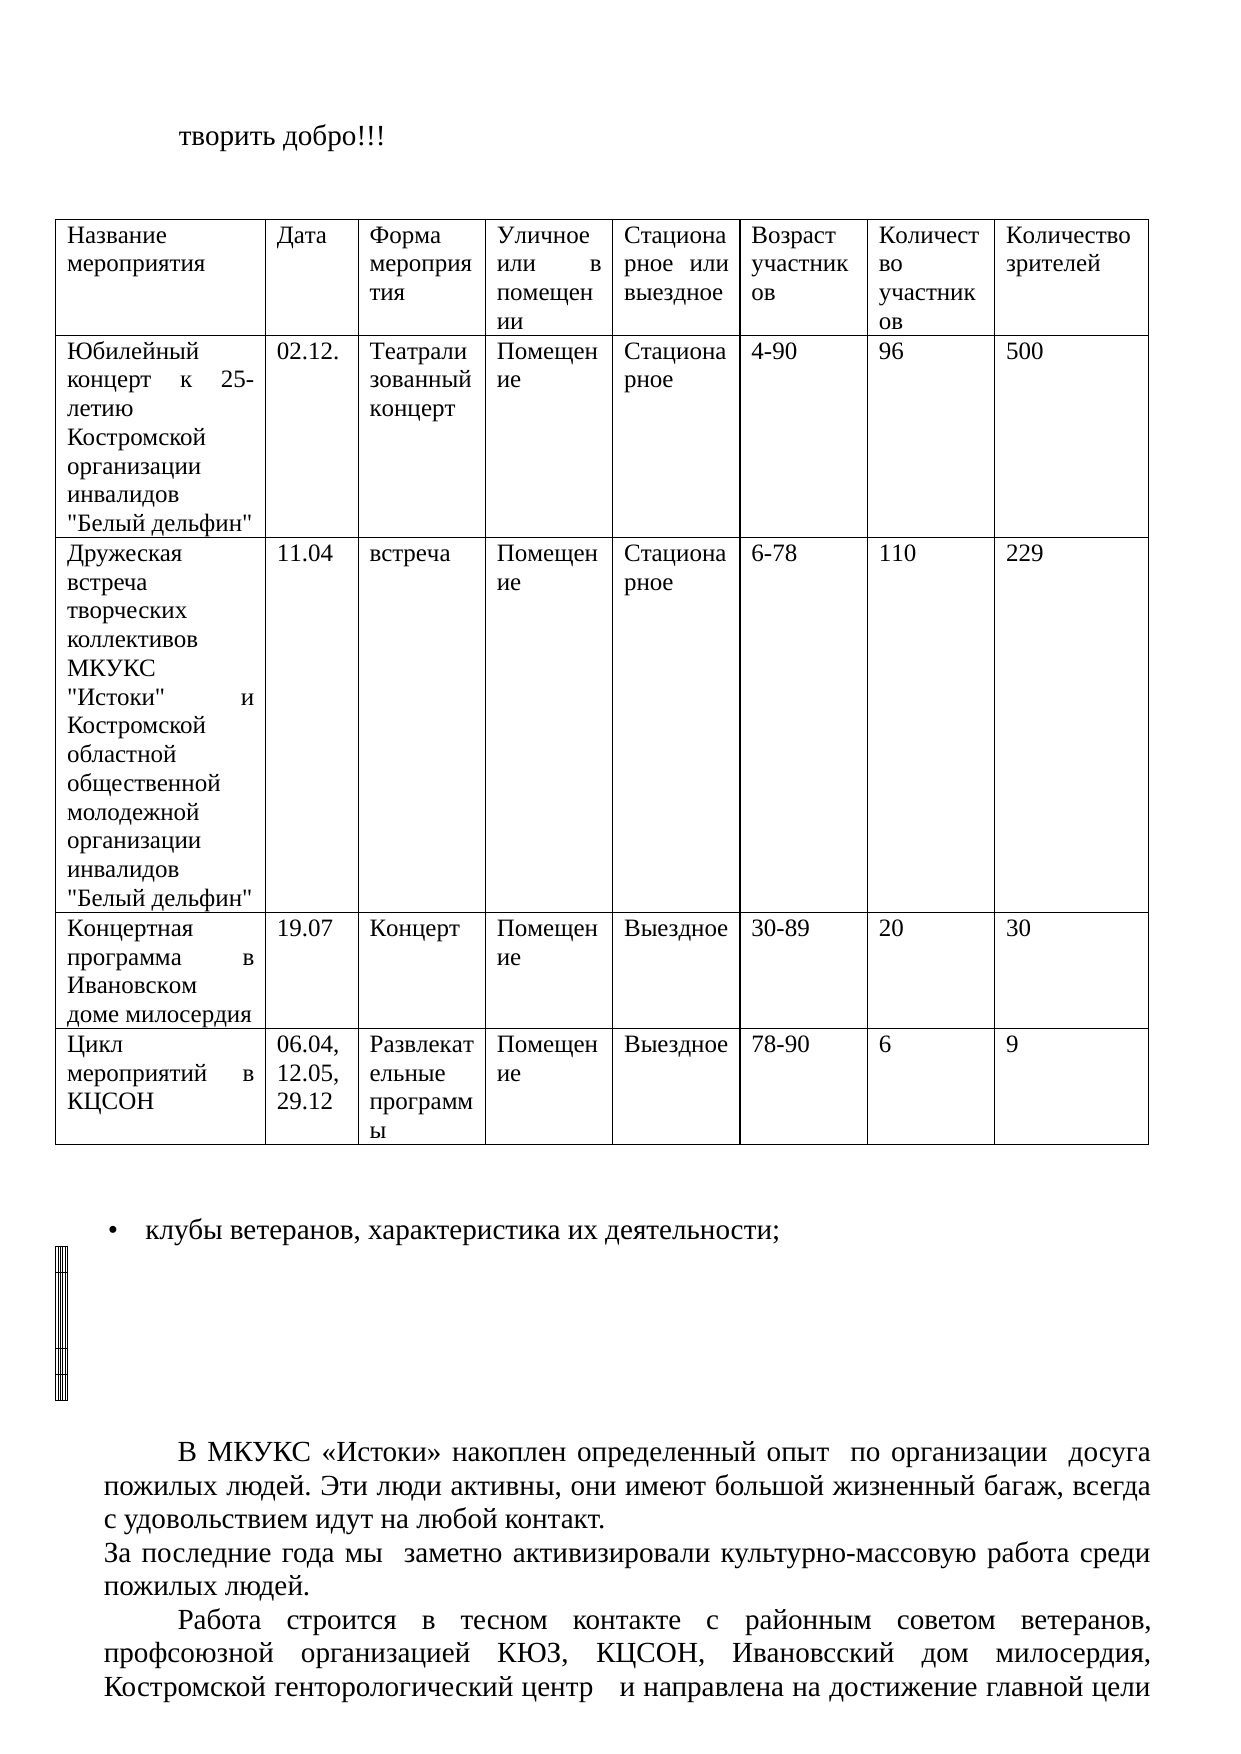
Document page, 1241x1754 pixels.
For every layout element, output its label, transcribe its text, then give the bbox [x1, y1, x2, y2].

table_cell встреча [359, 538, 485, 912]
table_cell Театрализованный концерт [359, 336, 485, 537]
table_header Количество участников [868, 220, 994, 335]
table_cell 19.07 [266, 913, 358, 1028]
table_cell 4-90 [741, 336, 867, 537]
table_cell 110 [868, 538, 994, 912]
table_cell Юбилейный концерт к 25-летию Костромской организации инвалидов "Белый дельфин" [56, 336, 265, 537]
table_cell Помещение [486, 538, 612, 912]
table_cell Стационарное [613, 538, 739, 912]
table_header Уличное или в помещении [486, 220, 612, 335]
table_cell 9 [995, 1029, 1148, 1144]
table_header Возраст участников [741, 220, 867, 335]
text творить добро!!! [178, 118, 1152, 152]
table_cell Цикл мероприятий в КЦСОН [56, 1029, 265, 1144]
table_cell Концертная программа в Ивановском доме милосердия [56, 913, 265, 1028]
table_cell 6 [868, 1029, 994, 1144]
table_header Форма мероприятия [359, 220, 485, 335]
table_header Дата [266, 220, 358, 335]
table_cell 02.12. [266, 336, 358, 537]
table_cell Помещение [486, 1029, 612, 1144]
table_cell Помещение [486, 913, 612, 1028]
table_cell 30-89 [741, 913, 867, 1028]
table_header Название мероприятия [56, 220, 265, 335]
table_cell Стационарное [613, 336, 739, 537]
table_cell Развлекательные программы [359, 1029, 485, 1144]
table_cell 500 [995, 336, 1148, 537]
table_cell 78-90 [741, 1029, 867, 1144]
table_cell Выездное [613, 1029, 739, 1144]
list клубы ветеранов, характеристика их деятельности; [108, 1212, 1152, 1246]
table_header Количество зрителей [995, 220, 1148, 335]
table_cell Концерт [359, 913, 485, 1028]
table_cell 30 [995, 913, 1148, 1028]
table_cell 11.04 [266, 538, 358, 912]
table_cell Выездное [613, 913, 739, 1028]
text В МКУКС «Истоки» накоплен определенный опыт по организации досуга пожилых людей. Эти люди активны, они имеют большой жизненный багаж, всегда с удовольствием идут на любой контакт. [103, 1434, 1152, 1535]
table_cell 20 [868, 913, 994, 1028]
table_cell 06.04, 12.05, 29.12 [266, 1029, 358, 1144]
table_cell 96 [868, 336, 994, 537]
table_cell Дружеская встреча творческих коллективов МКУКС "Истоки" и Костромской областной общественной молодежной организации инвалидов "Белый дельфин" [56, 538, 265, 912]
text За последние года мы заметно активизировали культурно-массовую работа среди пожилых людей. [103, 1535, 1152, 1602]
table_cell Помещение [486, 336, 612, 537]
table_cell 229 [995, 538, 1148, 912]
text Работа строится в тесном контакте с районным советом ветеранов, профсоюзной организацией КЮЗ, КЦСОН, Ивановсский дом милосердия, Костромской генторологический центр и направлена на достижение главной цели [103, 1602, 1152, 1703]
table_header Стационарное или выездное [613, 220, 739, 335]
table_cell 6-78 [741, 538, 867, 912]
